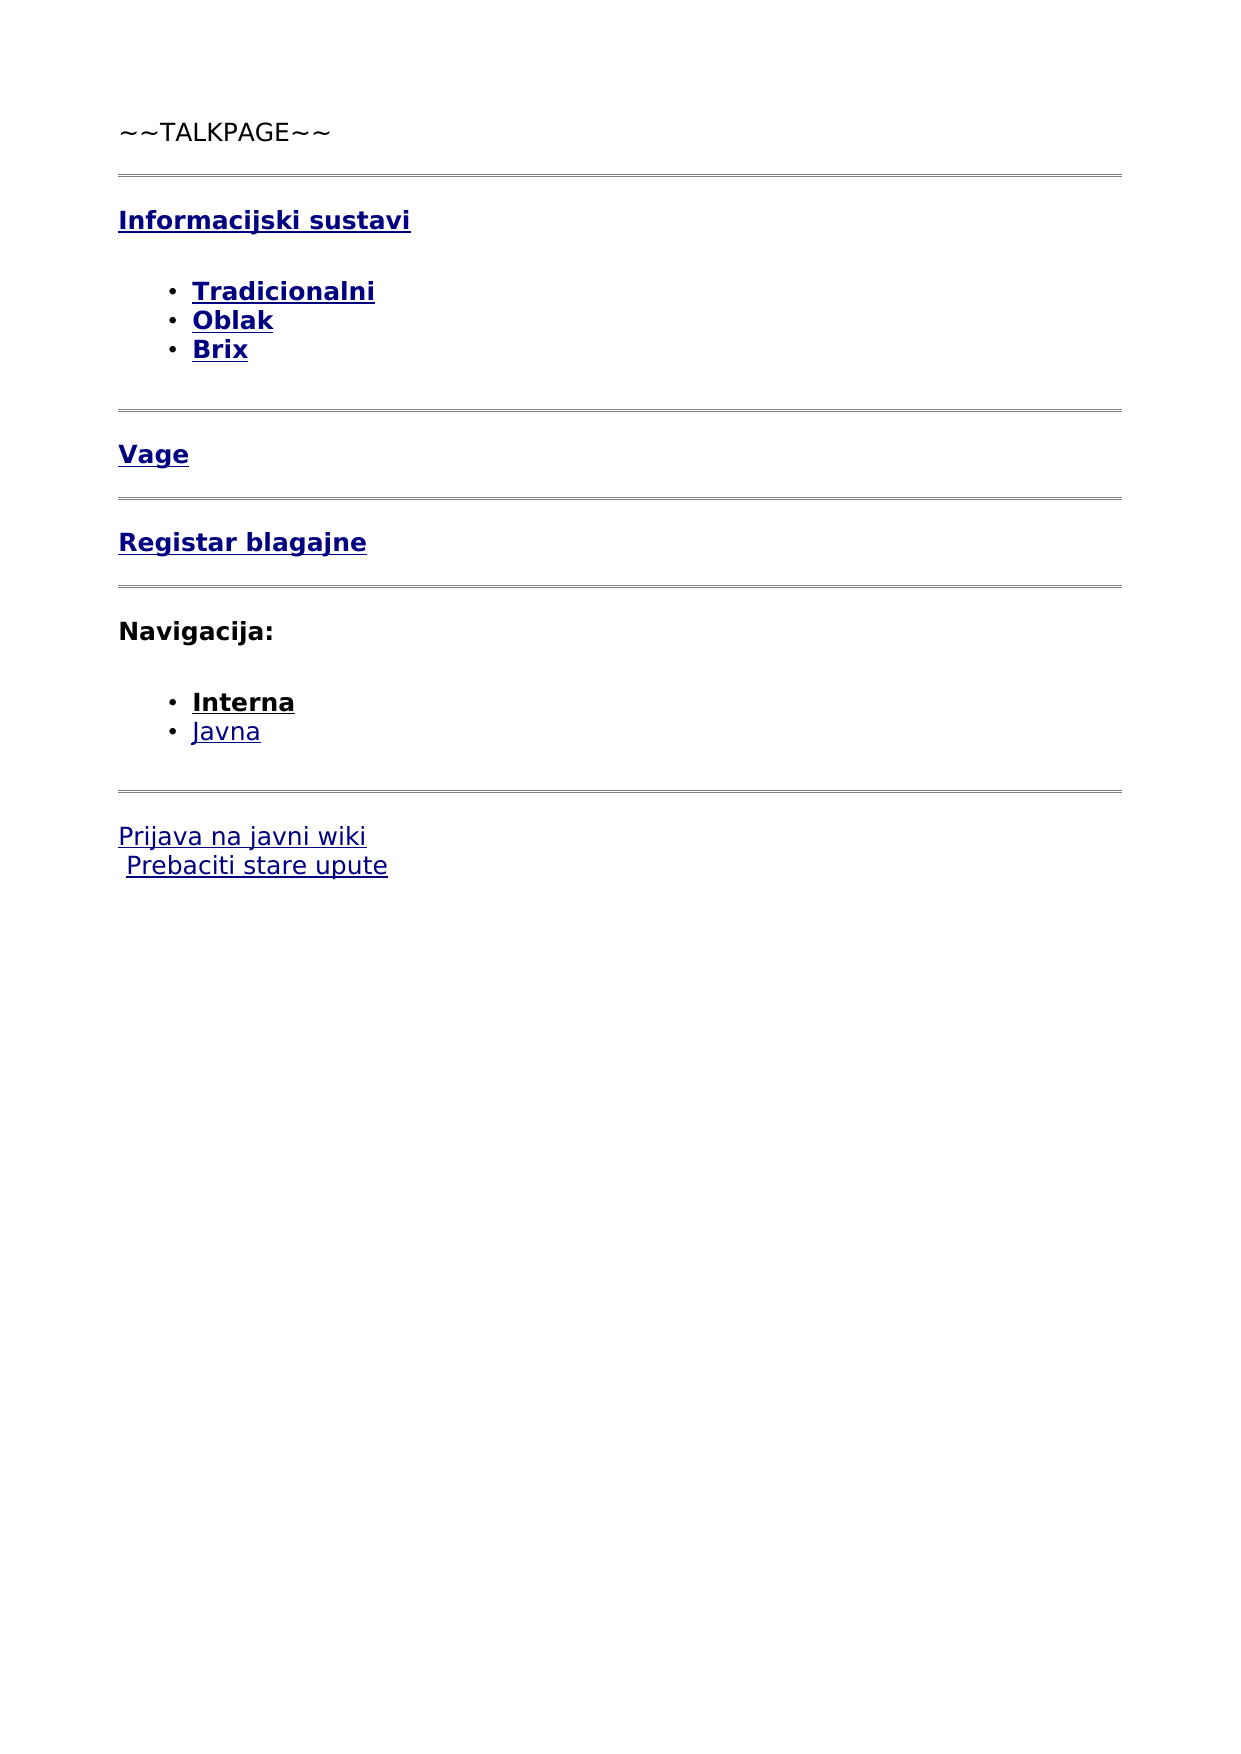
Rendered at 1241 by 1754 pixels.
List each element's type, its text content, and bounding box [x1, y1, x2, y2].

text Registar blagajne [118, 529, 1122, 558]
text Navigacija: [118, 617, 1122, 646]
text Prijava na javni wiki Prebaciti stare upute [118, 822, 1122, 909]
text Informacijski sustavi [118, 206, 1122, 235]
list Brix [177, 336, 1122, 365]
list Javna [177, 717, 1122, 746]
list Oblak [177, 306, 1122, 336]
text Vage [118, 441, 1122, 470]
list Tradicionalni [177, 277, 1122, 306]
text ~~TALKPAGE~~ [118, 118, 1122, 147]
list Interna [177, 688, 1122, 717]
